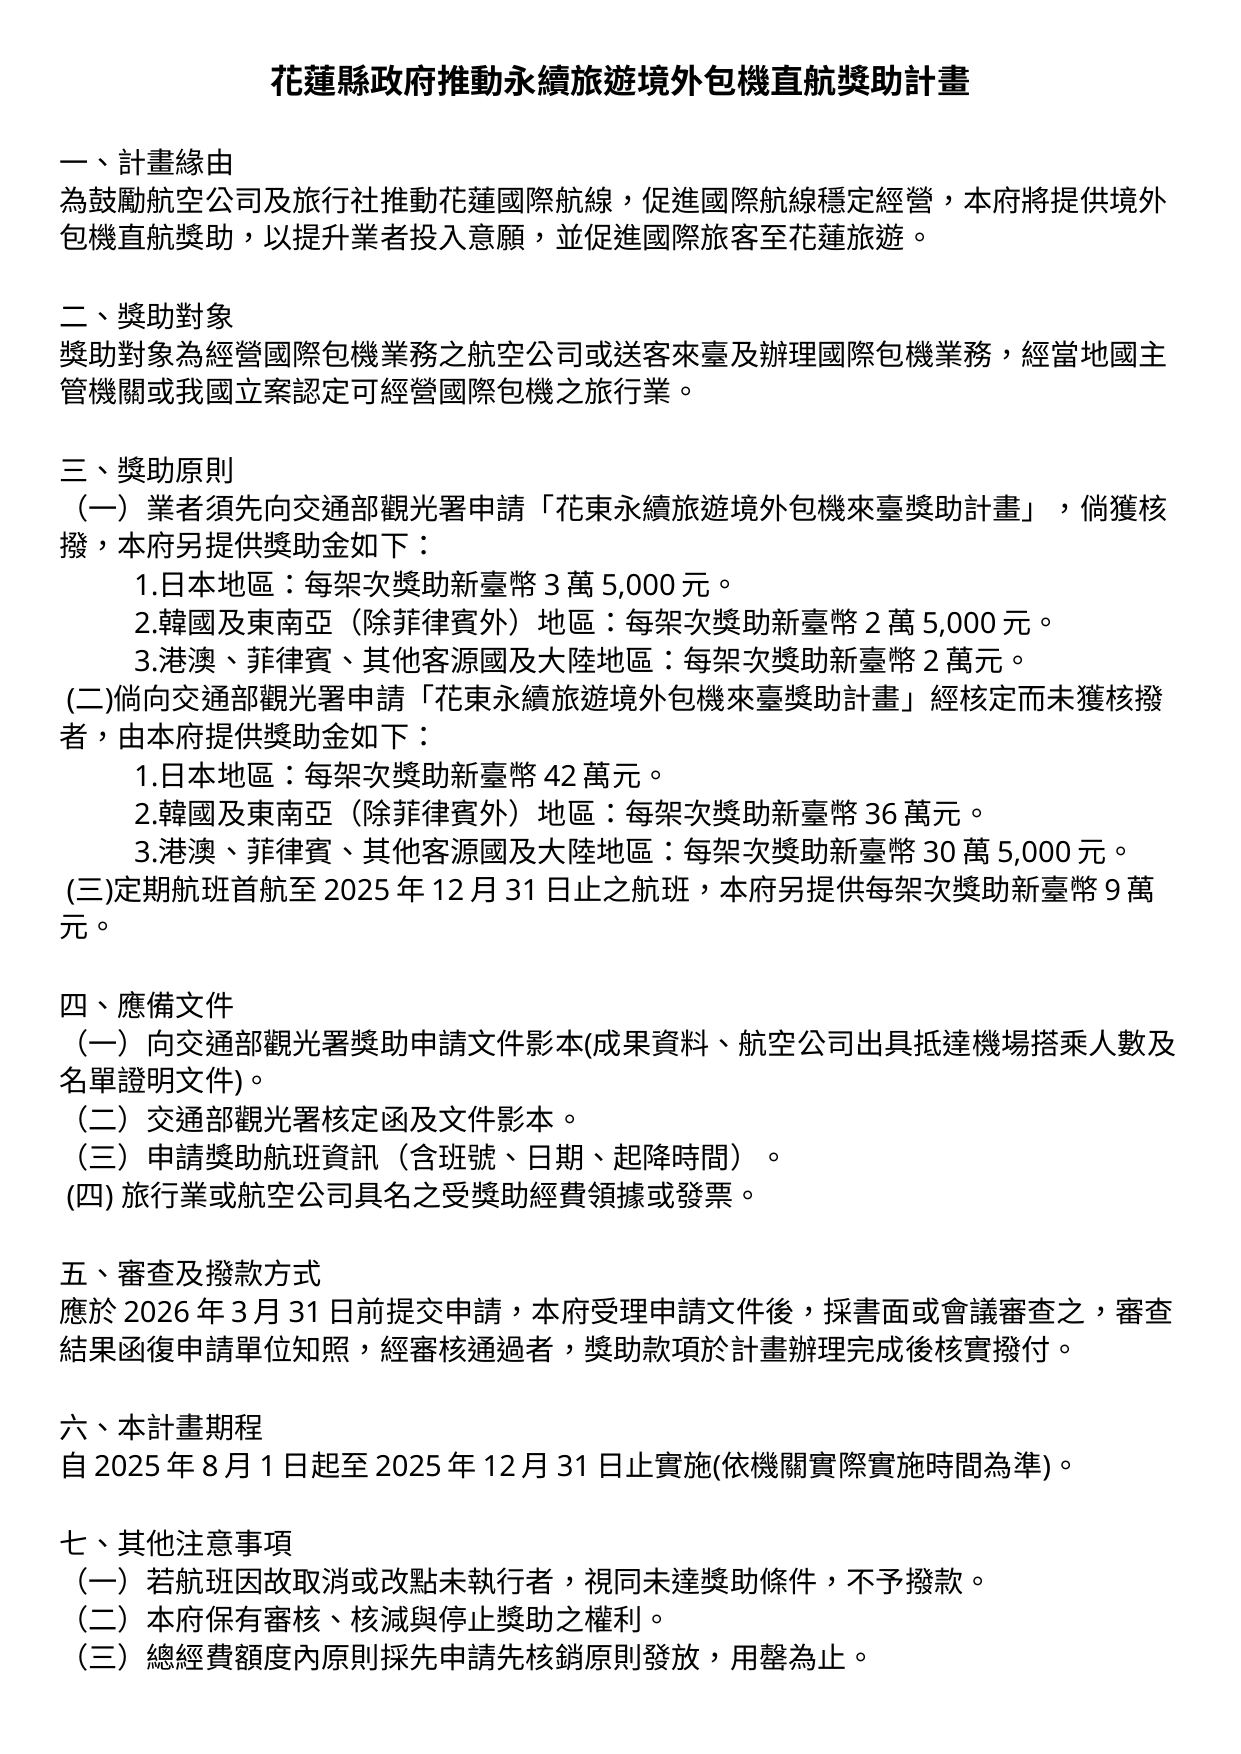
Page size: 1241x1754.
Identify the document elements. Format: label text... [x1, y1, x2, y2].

text 四、應備文件 [59, 986, 1181, 1024]
text 三、獎助原則 [59, 451, 1181, 489]
text 1.日本地區：每架次獎助新臺幣42萬元。 [134, 756, 1181, 794]
text （二）本府保有審核、核減與停止獎助之權利。 [59, 1600, 1181, 1638]
text （二）交通部觀光署核定函及文件影本。 [59, 1100, 1181, 1138]
text 3.港澳、菲律賓、其他客源國及大陸地區：每架次獎助新臺幣2萬元。 [134, 641, 1181, 679]
text 3.港澳、菲律賓、其他客源國及大陸地區：每架次獎助新臺幣30萬5,000元。 [134, 832, 1181, 870]
text 應於2026年3月31日前提交申請，本府受理申請文件後，採書面或會議審查之，審查結果函復申請單位知照，經審核通過者，獎助款項於計畫辦理完成後核實撥付。 [59, 1292, 1181, 1368]
text 一、計畫緣由 [59, 143, 1181, 181]
text (二)倘向交通部觀光署申請「花東永續旅遊境外包機來臺獎助計畫」經核定而未獲核撥者，由本府提供獎助金如下： [59, 679, 1181, 756]
text （一）向交通部觀光署獎助申請文件影本(成果資料、航空公司出具抵達機場搭乘人數及名單證明文件)。 [59, 1024, 1181, 1100]
text （一）若航班因故取消或改點未執行者，視同未達獎助條件，不予撥款。 [59, 1562, 1181, 1600]
text 二、獎助對象 [59, 297, 1181, 335]
text (三)定期航班首航至2025年12月31日止之航班，本府另提供每架次獎助新臺幣9萬元。 [59, 870, 1181, 946]
text 2.韓國及東南亞（除菲律賓外）地區：每架次獎助新臺幣2萬5,000元。 [134, 603, 1181, 641]
text 自2025年8月1日起至2025年12月31日止實施(依機關實際實施時間為準)。 [59, 1446, 1181, 1484]
text （三）申請獎助航班資訊（含班號、日期、起降時間）。 [59, 1138, 1181, 1176]
text 六、本計畫期程 [59, 1408, 1181, 1446]
text 1.日本地區：每架次獎助新臺幣3萬5,000元。 [134, 565, 1181, 603]
text 五、審查及撥款方式 [59, 1254, 1181, 1292]
text (四) 旅行業或航空公司具名之受獎助經費領據或發票。 [59, 1176, 1181, 1214]
text 花蓮縣政府推動永續旅遊境外包機直航獎助計畫 [59, 59, 1181, 102]
text 獎助對象為經營國際包機業務之航空公司或送客來臺及辦理國際包機業務，經當地國主管機關或我國立案認定可經營國際包機之旅行業。 [59, 335, 1181, 411]
text 2.韓國及東南亞（除菲律賓外）地區：每架次獎助新臺幣36萬元。 [134, 794, 1181, 832]
text （一）業者須先向交通部觀光署申請「花東永續旅遊境外包機來臺獎助計畫」，倘獲核撥，本府另提供獎助金如下： [59, 489, 1181, 565]
text （三）總經費額度內原則採先申請先核銷原則發放，用罄為止。 [59, 1638, 1181, 1676]
text 為鼓勵航空公司及旅行社推動花蓮國際航線，促進國際航線穩定經營，本府將提供境外包機直航獎助，以提升業者投入意願，並促進國際旅客至花蓮旅遊。 [59, 181, 1181, 257]
text 七、其他注意事項 [59, 1524, 1181, 1562]
